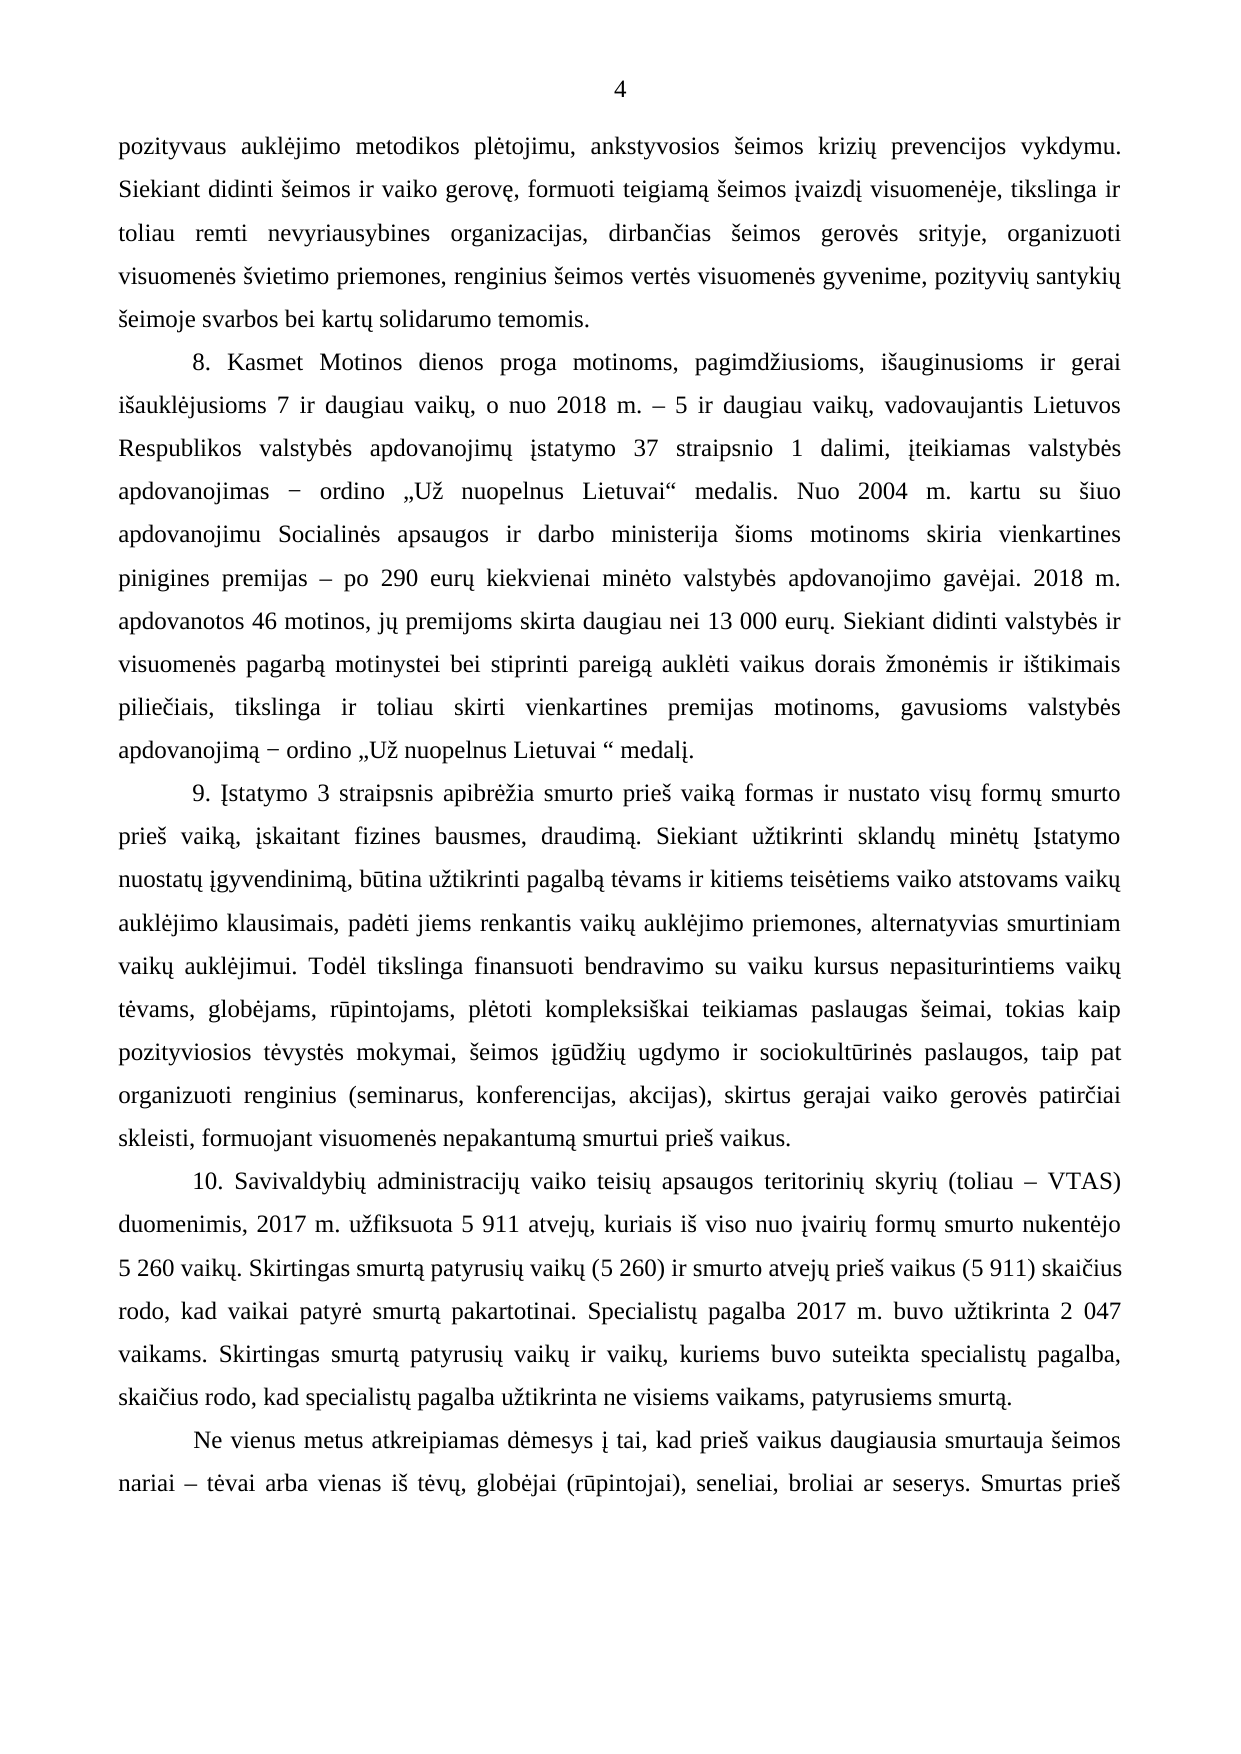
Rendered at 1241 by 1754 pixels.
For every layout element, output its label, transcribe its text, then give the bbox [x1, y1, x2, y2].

text Ne vienus metus atkreipiamas dėmesys į tai, kad prieš vaikus daugiausia smurtauja šeimos nariai – tėvai arba vienas iš tėvų, globėjai (rūpintojai), seneliai, broliai ar seserys. Smurtas prieš [118, 1425, 1122, 1497]
text 10. Savivaldybių administracijų vaiko teisių apsaugos teritorinių skyrių (toliau – VTAS) duomenimis, 2017 m. užfiksuota 5 911 atvejų, kuriais iš viso nuo įvairių formų smurto nukentėjo 5 260 vaikų. Skirtingas smurtą patyrusių vaikų (5 260) ir smurto atvejų prieš vaikus (5 911) skaičius rodo, kad vaikai patyrė smurtą pakartotinai. Specialistų pagalba 2017 m. buvo užtikrinta 2 047 vaikams. Skirtingas smurtą patyrusių vaikų ir vaikų, kuriems buvo suteikta specialistų pagalba, skaičius rodo, kad specialistų pagalba užtikrinta ne visiems vaikams, patyrusiems smurtą. [118, 1166, 1122, 1411]
text 8. Kasmet Motinos dienos proga motinoms, pagimdžiusioms, išauginusioms ir gerai išauklėjusioms 7 ir daugiau vaikų, o nuo 2018 m. – 5 ir daugiau vaikų, vadovaujantis Lietuvos Respublikos valstybės apdovanojimų įstatymo 37 straipsnio 1 dalimi, įteikiamas valstybės apdovanojimas − ordino „Už nuopelnus Lietuvai“ medalis. Nuo 2004 m. kartu su šiuo apdovanojimu Socialinės apsaugos ir darbo ministerija šioms motinoms skiria vienkartines pinigines premijas – po 290 eurų kiekvienai minėto valstybės apdovanojimo gavėjai. 2018 m. apdovanotos 46 motinos, jų premijoms skirta daugiau nei 13 000 eurų. Siekiant didinti valstybės ir visuomenės pagarbą motinystei bei stiprinti pareigą auklėti vaikus dorais žmonėmis ir ištikimais piliečiais, tikslinga ir toliau skirti vienkartines premijas motinoms, gavusioms valstybės apdovanojimą − ordino „Už nuopelnus Lietuvai “ medalį. [118, 347, 1122, 764]
text pozityvaus auklėjimo metodikos plėtojimu, ankstyvosios šeimos krizių prevencijos vykdymu. Siekiant didinti šeimos ir vaiko gerovę, formuoti teigiamą šeimos įvaizdį visuomenėje, tikslinga ir toliau remti nevyriausybines organizacijas, dirbančias šeimos gerovės srityje, organizuoti visuomenės švietimo priemones, renginius šeimos vertės visuomenės gyvenime, pozityvių santykių šeimoje svarbos bei kartų solidarumo temomis. [118, 131, 1122, 333]
text 9. Įstatymo 3 straipsnis apibrėžia smurto prieš vaiką formas ir nustato visų formų smurto prieš vaiką, įskaitant fizines bausmes, draudimą. Siekiant užtikrinti sklandų minėtų Įstatymo nuostatų įgyvendinimą, būtina užtikrinti pagalbą tėvams ir kitiems teisėtiems vaiko atstovams vaikų auklėjimo klausimais, padėti jiems renkantis vaikų auklėjimo priemones, alternatyvias smurtiniam vaikų auklėjimui. Todėl tikslinga finansuoti bendravimo su vaiku kursus nepasiturintiems vaikų tėvams, globėjams, rūpintojams, plėtoti kompleksiškai teikiamas paslaugas šeimai, tokias kaip pozityviosios tėvystės mokymai, šeimos įgūdžių ugdymo ir sociokultūrinės paslaugos, taip pat organizuoti renginius (seminarus, konferencijas, akcijas), skirtus gerajai vaiko gerovės patirčiai skleisti, formuojant visuomenės nepakantumą smurtui prieš vaikus. [118, 778, 1122, 1152]
